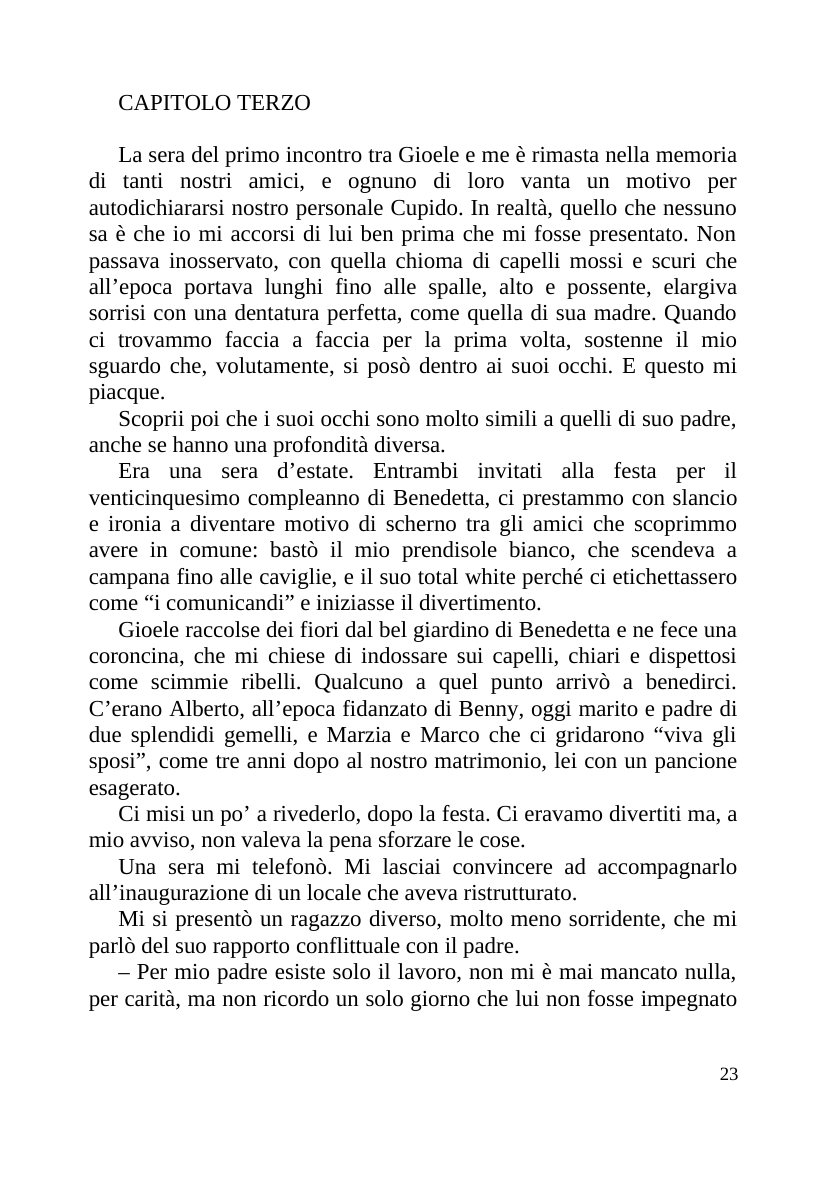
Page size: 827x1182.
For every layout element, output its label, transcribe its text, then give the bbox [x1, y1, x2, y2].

text – Per mio padre esiste solo il lavoro, non mi è mai mancato nulla, per carità, ma non ricordo un solo giorno che lui non fosse impegnato [88, 958, 738, 1011]
text Mi si presentò un ragazzo diverso, molto meno sorridente, che mi parlò del suo rapporto conflittuale con il padre. [88, 906, 738, 958]
text Era una sera d’estate. Entrambi invitati alla festa per il venticinquesimo compleanno di Benedetta, ci prestammo con slancio e ironia a diventare motivo di scherno tra gli amici che scoprimmo avere in comune: bastò il mio prendisole bianco, che scendeva a campana fino alle caviglie, e il suo total white perché ci etichettassero come “i comunicandi” e iniziasse il divertimento. [88, 457, 738, 616]
text CAPITOLO TERZO [88, 88, 738, 115]
text Scoprii poi che i suoi occhi sono molto simili a quelli di suo padre, anche se hanno una profondità diversa. [88, 405, 738, 457]
text Ci misi un po’ a rivederlo, dopo la festa. Ci eravamo divertiti ma, a mio avviso, non valeva la pena sforzare le cose. [88, 800, 738, 853]
text Gioele raccolse dei fiori dal bel giardino di Benedetta e ne fece una coroncina, che mi chiese di indossare sui capelli, chiari e dispettosi come scimmie ribelli. Qualcuno a quel punto arrivò a benedirci. C’erano Alberto, all’epoca fidanzato di Benny, oggi marito e padre di due splendidi gemelli, e Marzia e Marco che ci gridarono “viva gli sposi”, come tre anni dopo al nostro matrimonio, lei con un pancione esagerato. [88, 616, 738, 800]
text Una sera mi telefonò. Mi lasciai convincere ad accompagnarlo all’inaugurazione di un locale che aveva ristrutturato. [88, 853, 738, 906]
text La sera del primo incontro tra Gioele e me è rimasta nella memoria di tanti nostri amici, e ognuno di loro vanta un motivo per autodichiararsi nostro personale Cupido. In realtà, quello che nessuno sa è che io mi accorsi di lui ben prima che mi fosse presentato. Non passava inosservato, con quella chioma di capelli mossi e scuri che all’epoca portava lunghi fino alle spalle, alto e possente, elargiva sorrisi con una dentatura perfetta, come quella di sua madre. Quando ci trovammo faccia a faccia per la prima volta, sostenne il mio sguardo che, volutamente, si posò dentro ai suoi occhi. E questo mi piacque. [88, 141, 738, 405]
